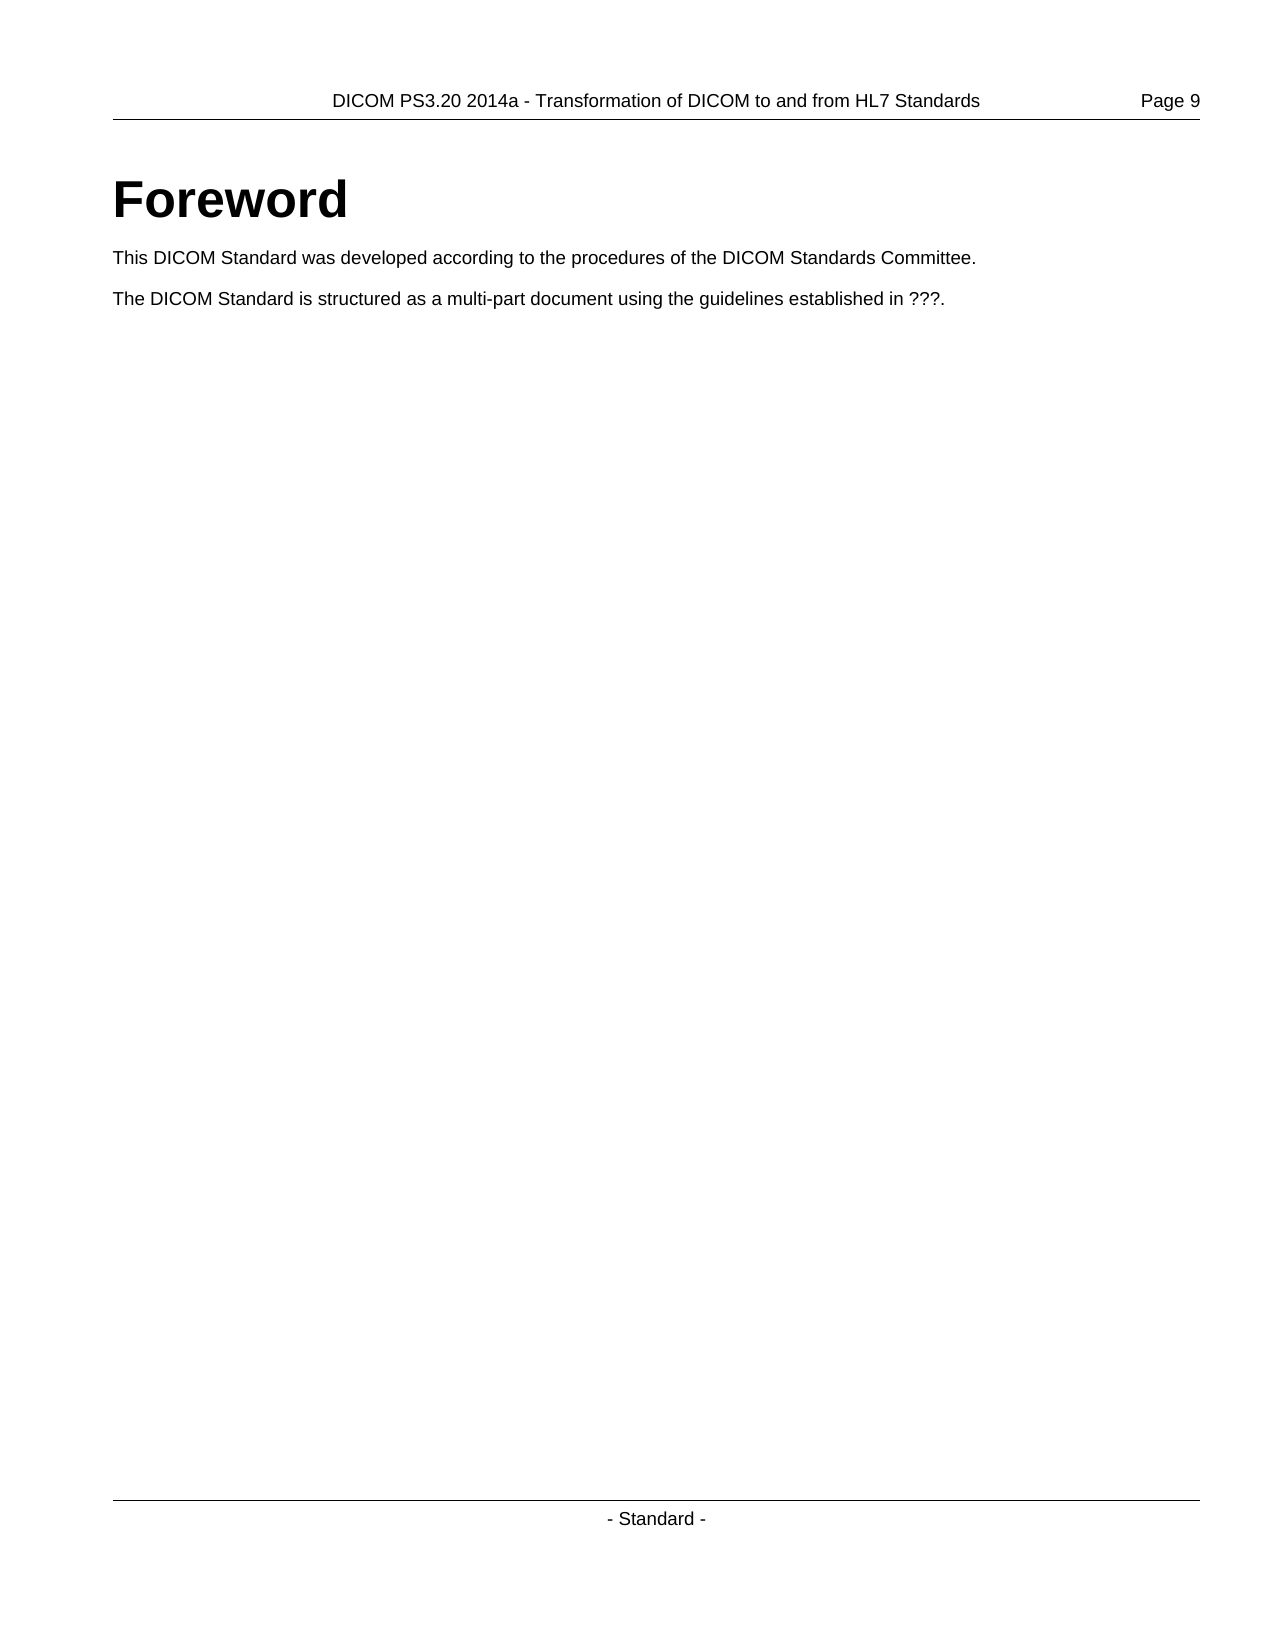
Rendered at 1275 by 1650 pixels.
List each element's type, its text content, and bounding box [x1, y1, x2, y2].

text This DICOM Standard was developed according to the procedures of the DICOM Standards Committee. [112, 247, 1200, 269]
text The DICOM Standard is structured as a multi-part document using the guidelines established in ???. [112, 287, 1200, 309]
text Foreword [112, 169, 1200, 228]
